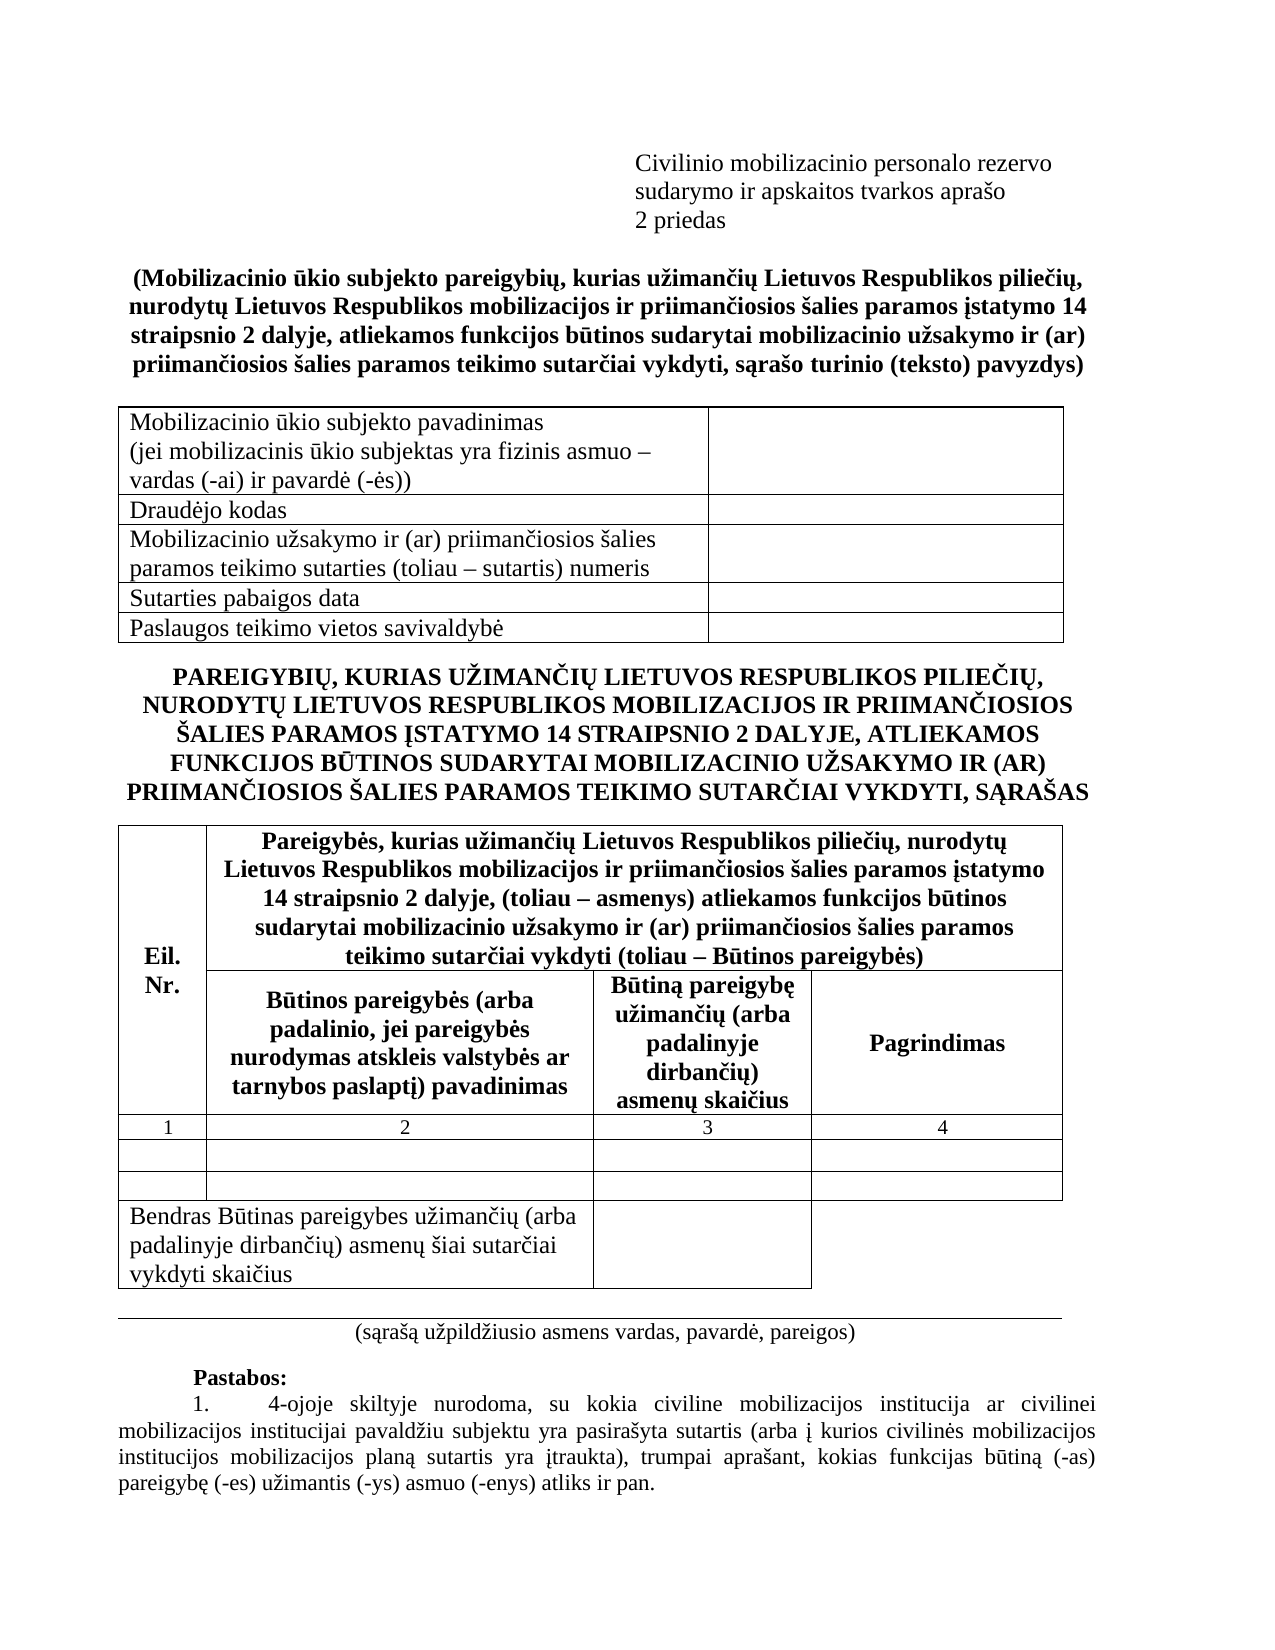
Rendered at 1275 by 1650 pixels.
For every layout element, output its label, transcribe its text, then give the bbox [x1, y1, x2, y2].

table_cell Bendras Būtinas pareigybes užimančių (arba padalinyje dirbančių) asmenų šiai sutarčiai vykdyti skaičius [119, 1201, 593, 1288]
text Civilinio mobilizacinio personalo rezervo [635, 148, 1098, 176]
table_cell [812, 1201, 1063, 1288]
table_cell 3 [594, 1115, 811, 1139]
table_header [118, 378, 1063, 406]
table_cell Būtiną pareigybę užimančių (arba padalinyje dirbančių) asmenų skaičius [594, 971, 811, 1114]
table_cell [594, 1140, 811, 1171]
table_header (sąrašą užpildžiusio asmens vardas, pavardė, pareigos) [118, 1319, 1062, 1345]
table_cell Mobilizacinio užsakymo ir (ar) priimančiosios šalies paramos teikimo sutarties (toliau – sutartis) numeris [119, 525, 708, 582]
table_cell Pagrindimas [812, 971, 1062, 1114]
table_cell [709, 525, 1063, 582]
text PAREIGYBIŲ, KURIAS UŽIMANČIŲ LIETUVOS RESPUBLIKOS PILIEČIŲ, NURODYTŲ LIETUVOS RESPUBLIKOS MOBILIZACIJOS IR PRIIMANČIOSIOS ŠALIES PARAMOS ĮSTATYMO 14 STRAIPSNIO 2 DALYJE, ATLIEKAMOS FUNKCIJOS BŪTINOS SUDARYTAI MOBILIZACINIO UŽSAKYMO IR (AR) PRIIMANČIOSIOS ŠALIES PARAMOS TEIKIMO SUTARČIAI VYKDYTI, SĄRAŠAS [118, 662, 1098, 806]
table_cell [812, 1172, 1062, 1200]
text (Mobilizacinio ūkio subjekto pareigybių, kurias užimančių Lietuvos Respublikos piliečių, nurodytų Lietuvos Respublikos mobilizacijos ir priimančiosios šalies paramos įstatymo 14 straipsnio 2 dalyje, atliekamos funkcijos būtinos sudarytai mobilizacinio užsakymo ir (ar) priimančiosios šalies paramos teikimo sutarčiai vykdyti, sąrašo turinio (teksto) pavyzdys) [118, 263, 1098, 378]
table_cell [709, 613, 1063, 642]
table_cell [207, 1172, 593, 1200]
table_cell [709, 408, 1063, 494]
table_cell Sutarties pabaigos data [119, 583, 708, 612]
text sudarymo ir apskaitos tvarkos aprašo [635, 176, 1098, 205]
table_header Pareigybės, kurias užimančių Lietuvos Respublikos piliečių, nurodytų Lietuvos Respublikos mobilizacijos ir priimančiosios šalies paramos įstatymo 14 straipsnio 2 dalyje, (toliau – asmenys) atliekamos funkcijos būtinos sudarytai mobilizacinio užsakymo ir (ar) priimančiosios šalies paramos teikimo sutarčiai vykdyti (toliau – Būtinos pareigybės) [207, 826, 1062, 969]
table_cell [709, 495, 1063, 523]
table_header Eil. Nr. [119, 826, 206, 1114]
table_cell 2 [207, 1115, 593, 1139]
table_cell [119, 1172, 206, 1200]
table_cell [594, 1201, 811, 1288]
table_cell [812, 1140, 1062, 1171]
table_cell Būtinos pareigybės (arba padalinio, jei pareigybės nurodymas atskleis valstybės ar tarnybos paslaptį) pavadinimas [207, 971, 593, 1114]
text Pastabos: [118, 1364, 1098, 1390]
table_cell 1 [119, 1115, 206, 1139]
table_cell Draudėjo kodas [119, 495, 708, 523]
table_cell Mobilizacinio ūkio subjekto pavadinimas (jei mobilizacinis ūkio subjektas yra fizinis asmuo – vardas (-ai) ir pavardė (-ės)) [119, 408, 708, 494]
table_cell [709, 583, 1063, 612]
table_cell [207, 1140, 593, 1171]
table_cell [594, 1172, 811, 1200]
text 2 priedas [635, 205, 1098, 234]
text 1. 4-ojoje skiltyje nurodoma, su kokia civiline mobilizacijos institucija ar civilinei mobilizacijos institucijai pavaldžiu subjektu yra pasirašyta sutartis (arba į kurios civilinės mobilizacijos institucijos mobilizacijos planą sutartis yra įtraukta), trumpai aprašant, kokias funkcijas būtiną (-as) pareigybę (-es) užimantis (-ys) asmuo (-enys) atliks ir pan. [118, 1390, 1098, 1496]
table_cell [119, 1140, 206, 1171]
table_cell Paslaugos teikimo vietos savivaldybė [119, 613, 708, 642]
table_cell 4 [812, 1115, 1062, 1139]
